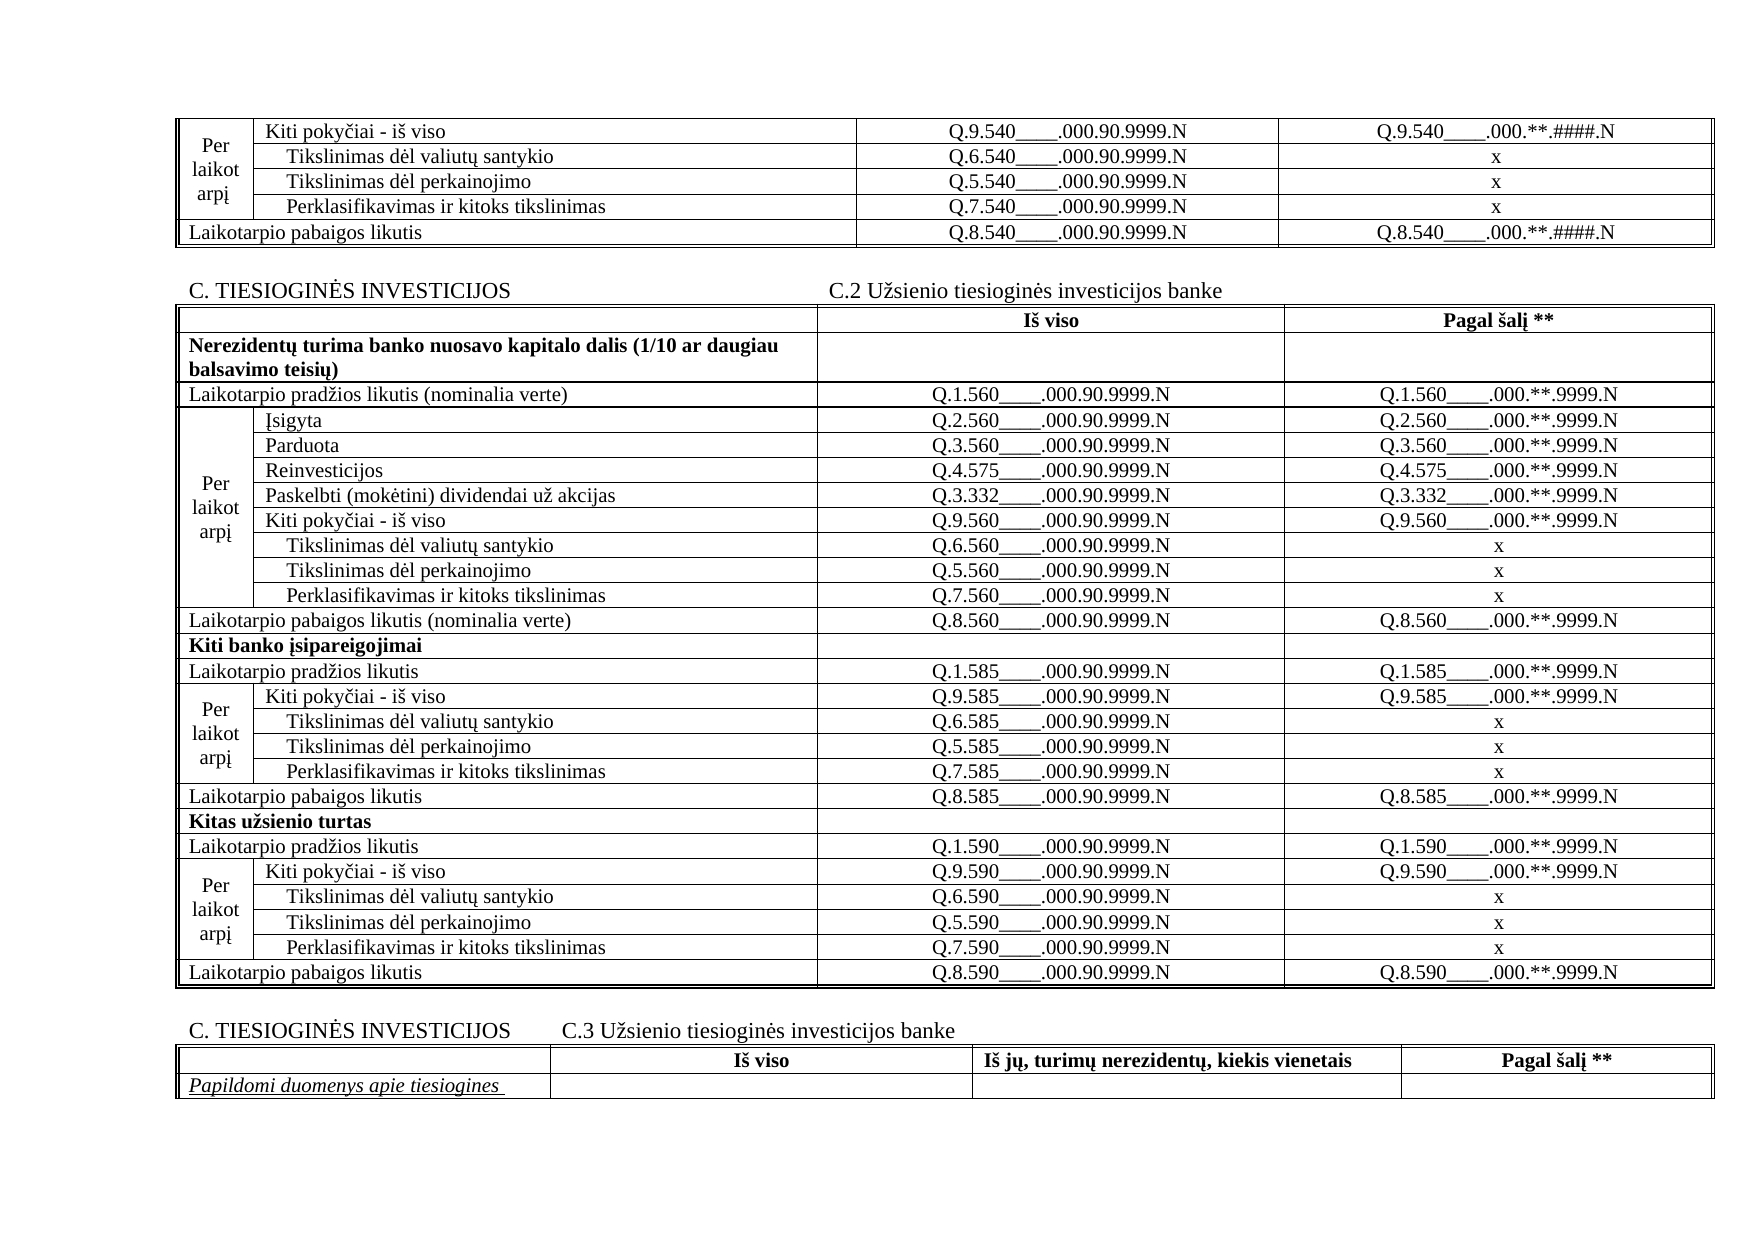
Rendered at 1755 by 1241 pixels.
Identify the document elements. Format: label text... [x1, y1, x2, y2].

table_cell Tikslinimas dėl perkainojimo [254, 558, 817, 582]
table_cell [818, 333, 1284, 381]
table_cell Q.5.585____.000.90.9999.N [818, 734, 1284, 758]
table_cell Q.8.560____.000.90.9999.N [818, 608, 1284, 632]
table_cell Tikslinimas dėl perkainojimo [254, 734, 817, 758]
table_cell Kiti pokyčiai - iš viso [254, 684, 817, 708]
table_cell Pagal šalį ** [1402, 1048, 1711, 1072]
table_cell Q.2.560____.000.**.9999.N [1285, 408, 1711, 432]
table_cell Q.5.590____.000.90.9999.N [818, 910, 1284, 934]
table_cell [1402, 1074, 1711, 1097]
table_cell Q.8.590____.000.**.9999.N [1285, 960, 1711, 984]
table_cell x [1285, 910, 1711, 934]
table_cell x [1279, 169, 1711, 193]
table_cell Q.1.560____.000.**.9999.N [1285, 383, 1711, 406]
table_cell [818, 634, 1284, 657]
table_cell Įsigyta [254, 408, 817, 432]
table_cell Q.1.560____.000.90.9999.N [818, 383, 1284, 406]
table_cell Kiti pokyčiai - iš viso [254, 508, 817, 532]
table_cell Reinvesticijos [254, 458, 817, 482]
table_cell Q.6.585____.000.90.9999.N [818, 709, 1284, 733]
table_cell Q.8.585____.000.90.9999.N [818, 784, 1284, 808]
table_cell x [1285, 734, 1711, 758]
table_cell Q.7.590____.000.90.9999.N [818, 935, 1284, 959]
table_cell Laikotarpio pabaigos likutis (nominalia verte) [180, 608, 817, 632]
table_cell Q.4.575____.000.90.9999.N [818, 458, 1284, 482]
table_cell Iš jų, turimų nerezidentų, kiekis vienetais [973, 1048, 1401, 1072]
table_cell Q.9.560____.000.90.9999.N [818, 508, 1284, 532]
table_cell Q.3.332____.000.90.9999.N [818, 483, 1284, 507]
table_cell Q.3.332____.000.**.9999.N [1285, 483, 1711, 507]
table_header C. TIESIOGINĖS INVESTICIJOS [177, 1017, 550, 1044]
table_cell Q.8.540____.000.90.9999.N [857, 220, 1278, 244]
table_cell Perklasifikavimas ir kitoks tikslinimas [254, 583, 817, 607]
table_cell Q.8.560____.000.**.9999.N [1285, 608, 1711, 632]
table_cell Laikotarpio pradžios likutis [180, 834, 817, 858]
table_cell Tikslinimas dėl perkainojimo [254, 169, 856, 193]
table_cell Q.9.585____.000.90.9999.N [818, 684, 1284, 708]
table_cell Kiti pokyčiai - iš viso [254, 119, 856, 143]
table_cell Q.6.540____.000.90.9999.N [857, 144, 1278, 168]
table_cell [1285, 634, 1711, 657]
table_cell Tikslinimas dėl perkainojimo [254, 910, 817, 934]
table_cell [1285, 809, 1711, 833]
table_cell Q.1.585____.000.**.9999.N [1285, 659, 1711, 683]
table_cell Q.5.540____.000.90.9999.N [857, 169, 1278, 193]
table_cell Paskelbti (mokėtini) dividendai už akcijas [254, 483, 817, 507]
table_cell x [1279, 144, 1711, 168]
table_cell [180, 308, 817, 332]
table_cell Perklasifikavimas ir kitoks tikslinimas [254, 759, 817, 783]
table_cell x [1285, 583, 1711, 607]
table_cell Laikotarpio pabaigos likutis [180, 220, 856, 244]
table_cell Papildomi duomenys apie tiesiogines [180, 1074, 550, 1097]
table_cell Tikslinimas dėl valiutų santykio [254, 144, 856, 168]
table_cell [180, 1048, 550, 1072]
table_cell Kiti pokyčiai - iš viso [254, 859, 817, 883]
table_cell Per laikotarpį [180, 408, 253, 607]
table_cell Q.9.540____.000.90.9999.N [857, 119, 1278, 143]
table_cell Per laikotarpį [180, 119, 253, 218]
table_cell Q.7.560____.000.90.9999.N [818, 583, 1284, 607]
table_cell x [1285, 935, 1711, 959]
table_cell Perklasifikavimas ir kitoks tikslinimas [254, 935, 817, 959]
table_cell Q.8.540____.000.**.####.N [1279, 220, 1711, 244]
table_cell Q.9.590____.000.90.9999.N [818, 859, 1284, 883]
table_cell Q.1.590____.000.90.9999.N [818, 834, 1284, 858]
table_cell Q.2.560____.000.90.9999.N [818, 408, 1284, 432]
table_cell Q.6.590____.000.90.9999.N [818, 885, 1284, 908]
table_cell Parduota [254, 433, 817, 457]
table_cell Q.5.560____.000.90.9999.N [818, 558, 1284, 582]
table_cell Laikotarpio pradžios likutis [180, 659, 817, 683]
table_cell x [1285, 759, 1711, 783]
table_cell Q.8.590____.000.90.9999.N [818, 960, 1284, 984]
table_cell Nerezidentų turima banko nuosavo kapitalo dalis (1/10 ar daugiau balsavimo teisių) [180, 333, 817, 381]
table_cell Q.9.540____.000.**.####.N [1279, 119, 1711, 143]
table_cell Laikotarpio pradžios likutis (nominalia verte) [180, 383, 817, 406]
table_cell [551, 1074, 972, 1097]
table_cell x [1285, 558, 1711, 582]
table_cell Q.4.575____.000.**.9999.N [1285, 458, 1711, 482]
table_cell Pagal šalį ** [1285, 308, 1711, 332]
table_cell x [1285, 885, 1711, 908]
table_cell x [1285, 709, 1711, 733]
table_cell Q.7.540____.000.90.9999.N [857, 195, 1278, 218]
table_cell Kitas užsienio turtas [180, 809, 817, 833]
table_cell Perklasifikavimas ir kitoks tikslinimas [254, 195, 856, 218]
table_cell Q.6.560____.000.90.9999.N [818, 533, 1284, 557]
table_cell [1285, 333, 1711, 381]
table_cell [973, 1074, 1401, 1097]
table_cell Q.7.585____.000.90.9999.N [818, 759, 1284, 783]
table_header C.3 Užsienio tiesioginės investicijos banke [550, 1017, 1713, 1044]
table_cell [818, 809, 1284, 833]
table_cell x [1279, 195, 1711, 218]
table_cell Per laikotarpį [180, 684, 253, 783]
table_cell Iš viso [818, 308, 1284, 332]
table_cell Tikslinimas dėl valiutų santykio [254, 533, 817, 557]
table_cell Q.9.590____.000.**.9999.N [1285, 859, 1711, 883]
table_cell Iš viso [551, 1048, 972, 1072]
table_cell Q.1.585____.000.90.9999.N [818, 659, 1284, 683]
table_cell Laikotarpio pabaigos likutis [180, 960, 817, 984]
table_cell Tikslinimas dėl valiutų santykio [254, 709, 817, 733]
table_header C. TIESIOGINĖS INVESTICIJOS [177, 277, 817, 303]
table_cell Q.9.585____.000.**.9999.N [1285, 684, 1711, 708]
table_cell Q.9.560____.000.**.9999.N [1285, 508, 1711, 532]
table_cell Laikotarpio pabaigos likutis [180, 784, 817, 808]
table_cell Tikslinimas dėl valiutų santykio [254, 885, 817, 908]
table_cell Q.3.560____.000.**.9999.N [1285, 433, 1711, 457]
table_cell x [1285, 533, 1711, 557]
table_cell Q.3.560____.000.90.9999.N [818, 433, 1284, 457]
table_header C.2 Užsienio tiesioginės investicijos banke [818, 277, 1713, 303]
table_cell Per laikotarpį [180, 859, 253, 959]
table_cell Kiti banko įsipareigojimai [180, 634, 817, 657]
table_cell Q.8.585____.000.**.9999.N [1285, 784, 1711, 808]
table_cell Q.1.590____.000.**.9999.N [1285, 834, 1711, 858]
